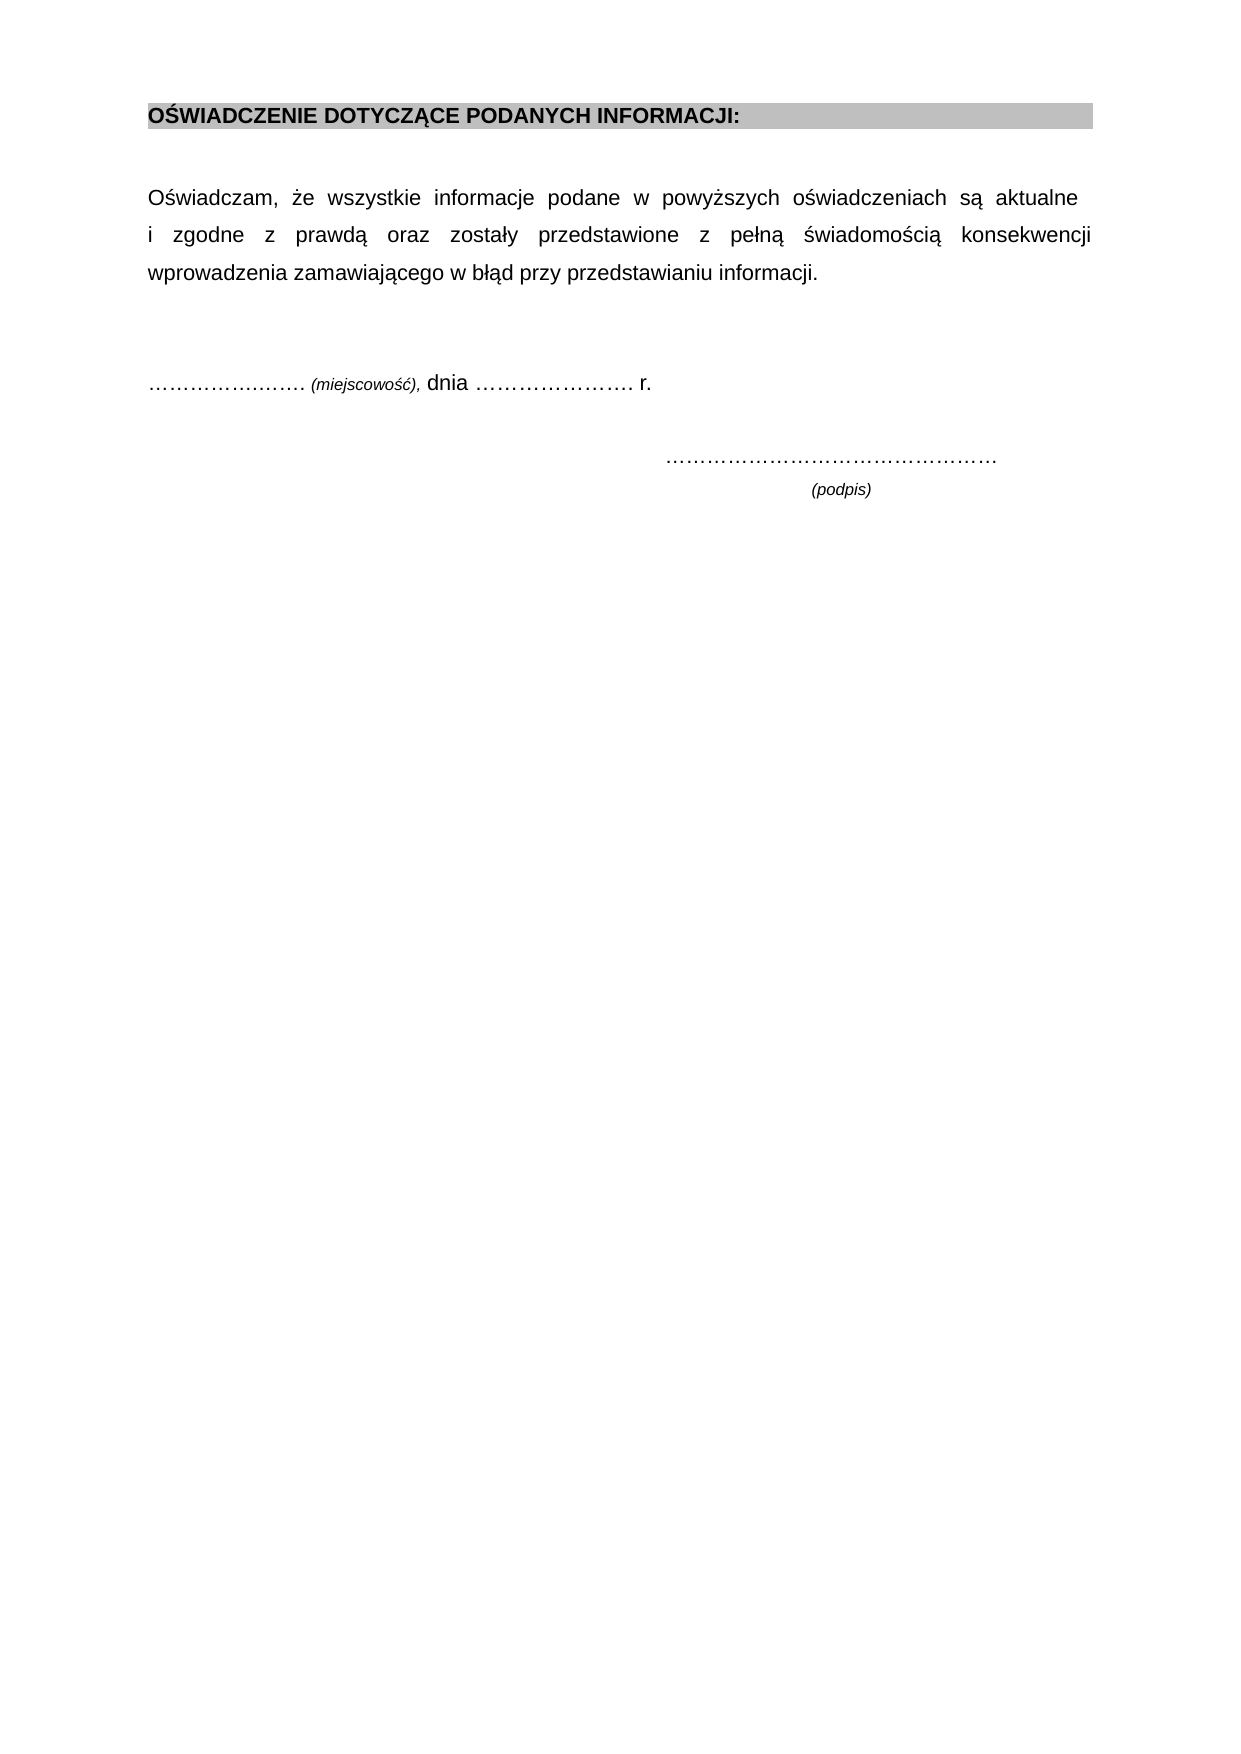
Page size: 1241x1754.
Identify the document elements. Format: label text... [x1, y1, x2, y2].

text (podpis) [738, 479, 1093, 498]
text Oświadczam, że wszystkie informacje podane w powyższych oświadczeniach są aktualne i zgodne z prawdą oraz zostały przedstawione z pełną świadomością konsekwencji wprowadzenia zamawiającego w błąd przy przedstawianiu informacji. [148, 184, 1093, 285]
text …………….……. (miejscowość), dnia …………………. r. [148, 370, 1093, 395]
text ………………………………………… [148, 443, 1093, 467]
text OŚWIADCZENIE DOTYCZĄCE PODANYCH INFORMACJI: [148, 103, 1093, 129]
